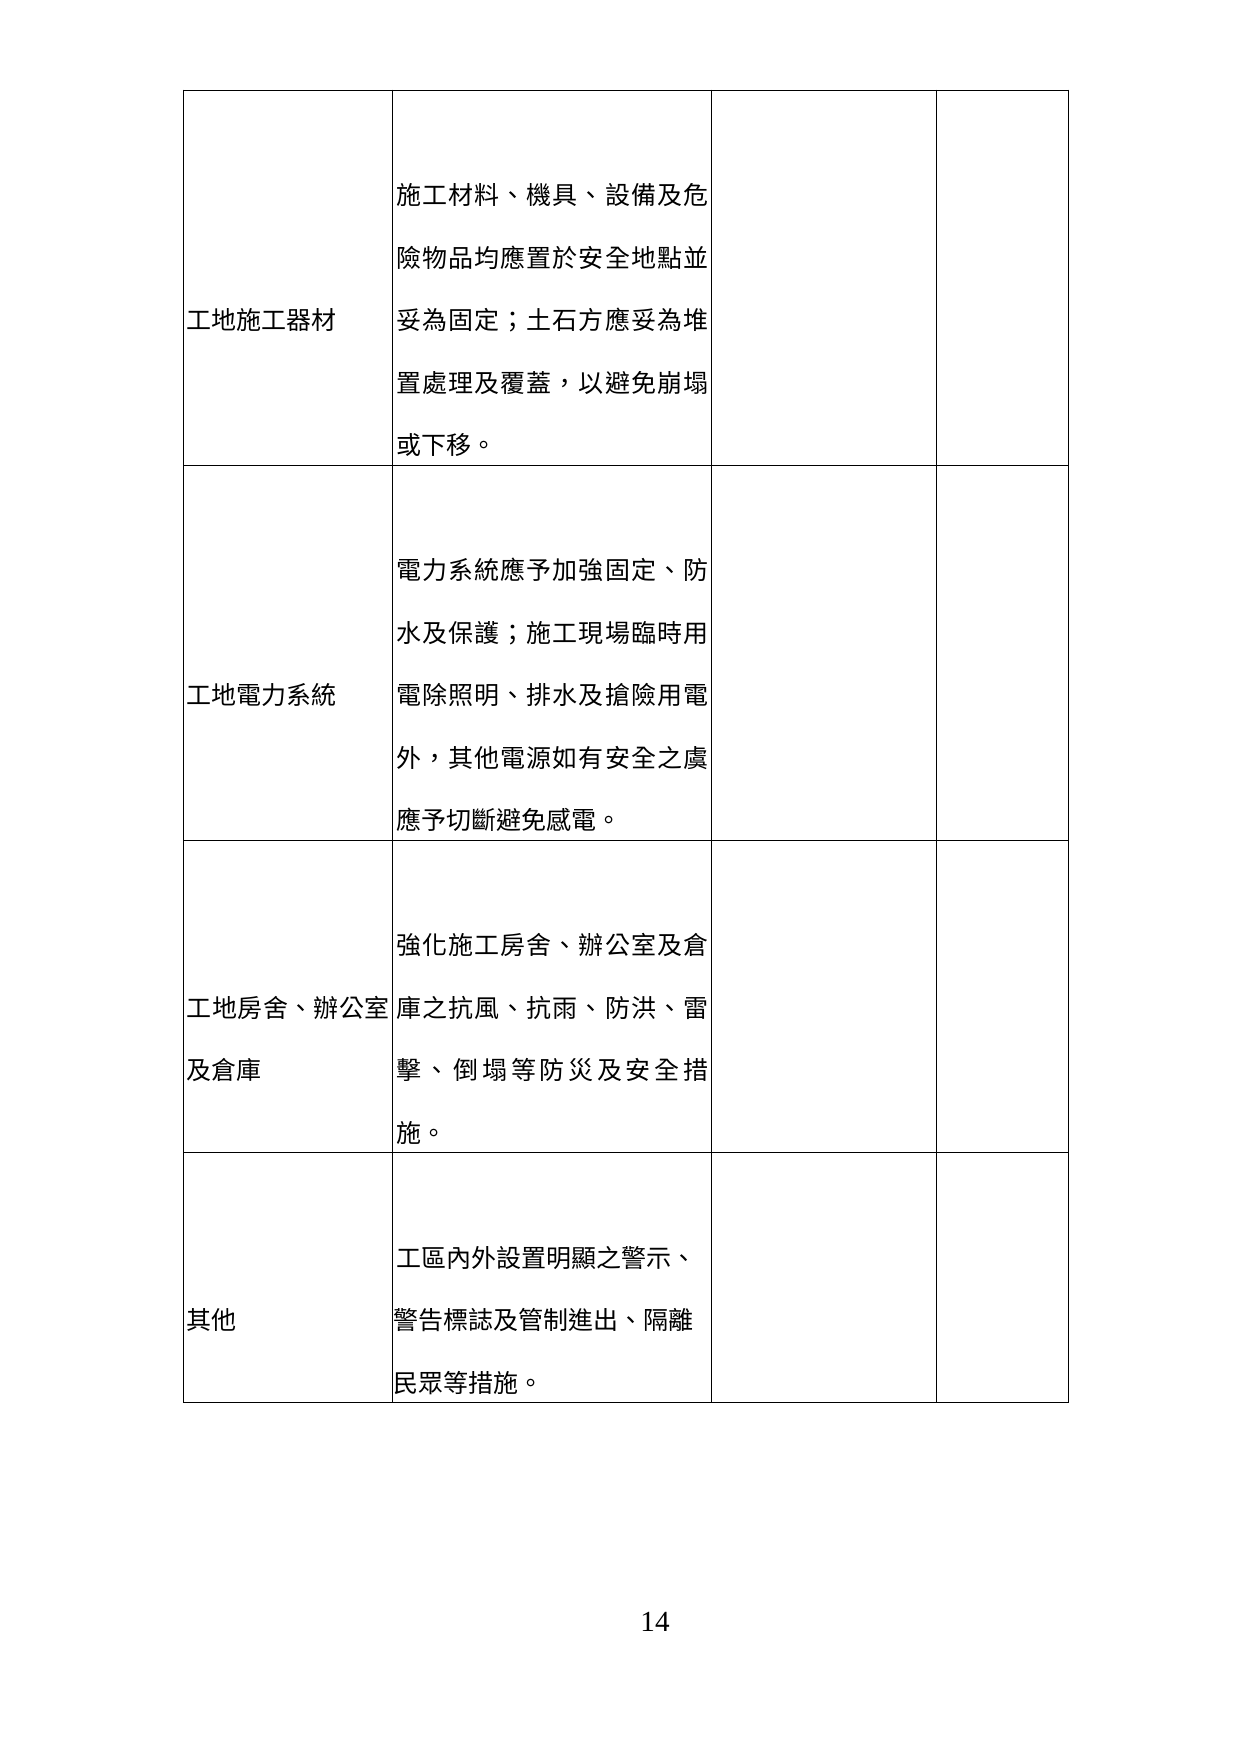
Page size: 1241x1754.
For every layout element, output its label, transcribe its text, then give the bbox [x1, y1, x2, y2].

table_cell 其他 [184, 1153, 392, 1402]
table_cell [712, 91, 936, 464]
table_cell 工地施工器材 [184, 91, 392, 464]
table_cell [712, 466, 936, 839]
table_cell [937, 841, 1068, 1152]
table_cell [937, 1153, 1068, 1402]
table_cell 工地房舍、辦公室及倉庫 [184, 841, 392, 1152]
table_cell 工區內外設置明顯之警示、警告標誌及管制進出、隔離民眾等措施。 [393, 1153, 711, 1402]
table_cell 施工材料、機具、設備及危險物品均應置於安全地點並妥為固定；土石方應妥為堆置處理及覆蓋，以避免崩塌或下移。 [393, 91, 711, 464]
table_cell [937, 91, 1068, 464]
table_cell [712, 1153, 936, 1402]
table_cell [937, 466, 1068, 839]
table_cell [712, 841, 936, 1152]
table_cell 工地電力系統 [184, 466, 392, 839]
table_cell 強化施工房舍、辦公室及倉庫之抗風、抗雨、防洪、雷擊、倒塌等防災及安全措施。 [393, 841, 711, 1152]
table_cell 電力系統應予加強固定、防水及保護；施工現場臨時用電除照明、排水及搶險用電外，其他電源如有安全之虞應予切斷避免感電。 [393, 466, 711, 839]
